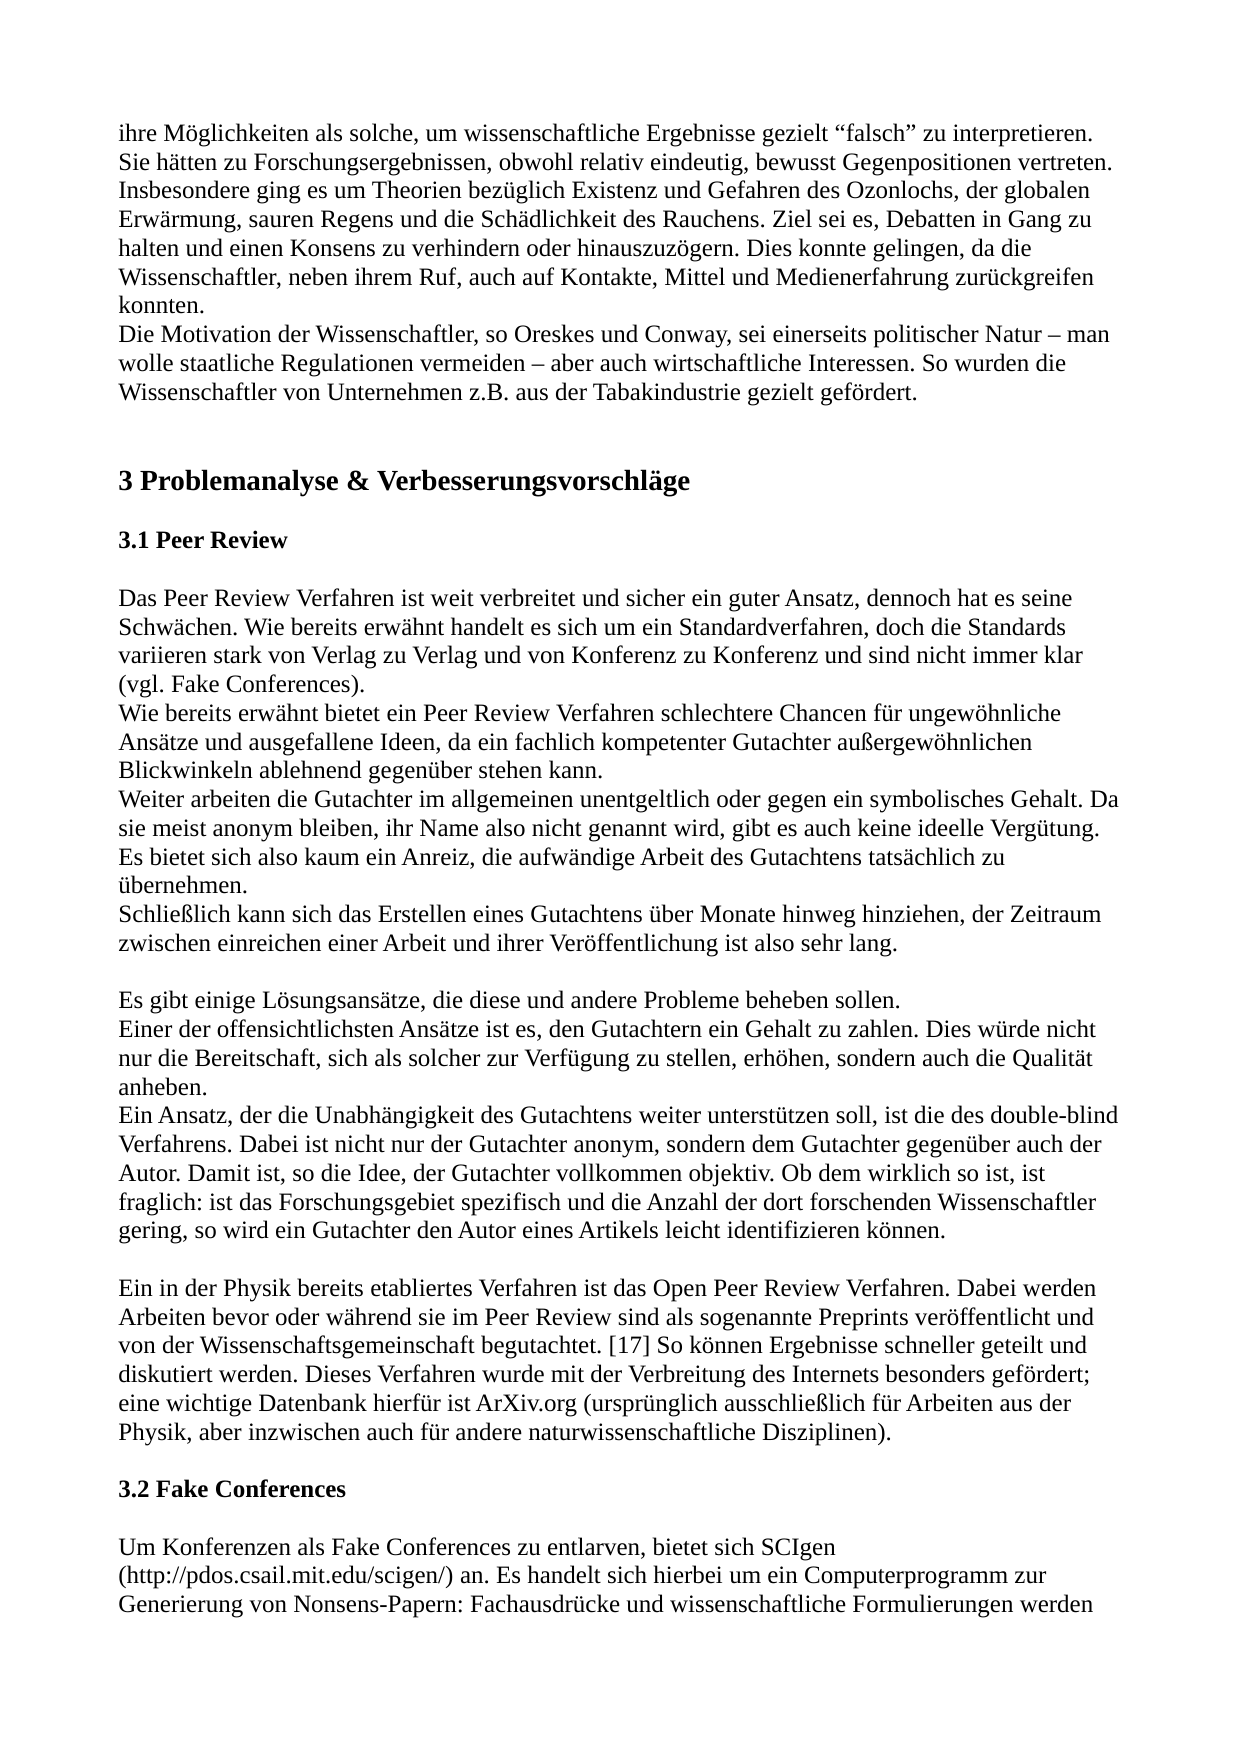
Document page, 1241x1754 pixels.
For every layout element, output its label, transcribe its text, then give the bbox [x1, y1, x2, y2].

text 3 Problemanalyse & Verbesserungsvorschläge [118, 463, 1122, 497]
text Einer der offensichtlichsten Ansätze ist es, den Gutachtern ein Gehalt zu zahlen. Dies würde nicht nur die Bereitschaft, sich als solcher zur Verfügung zu stellen, erhöhen, sondern auch die Qualität anheben. [118, 1014, 1122, 1100]
text Ein Ansatz, der die Unabhängigkeit des Gutachtens weiter unterstützen soll, ist die des double-blind Verfahrens. Dabei ist nicht nur der Gutachter anonym, sondern dem Gutachter gegenüber auch der Autor. Damit ist, so die Idee, der Gutachter vollkommen objektiv. Ob dem wirklich so ist, ist fraglich: ist das Forschungsgebiet spezifisch und die Anzahl der dort forschenden Wissenschaftler gering, so wird ein Gutachter den Autor eines Artikels leicht identifizieren können. [118, 1100, 1122, 1244]
text Wie bereits erwähnt bietet ein Peer Review Verfahren schlechtere Chancen für ungewöhnliche Ansätze und ausgefallene Ideen, da ein fachlich kompetenter Gutachter außergewöhnlichen Blickwinkeln ablehnend gegenüber stehen kann. [118, 698, 1122, 784]
text Schließlich kann sich das Erstellen eines Gutachtens über Monate hinweg hinziehen, der Zeitraum zwischen einreichen einer Arbeit und ihrer Veröffentlichung ist also sehr lang. [118, 899, 1122, 957]
text Es gibt einige Lösungsansätze, die diese und andere Probleme beheben sollen. [118, 985, 1122, 1014]
text Um Konferenzen als Fake Conferences zu entlarven, bietet sich SCIgen (http://pdos.csail.mit.edu/scigen/) an. Es handelt sich hierbei um ein Computerprogramm zur Generierung von Nonsens-Papern: Fachausdrücke und wissenschaftliche Formulierungen werden [118, 1532, 1122, 1618]
text Die Motivation der Wissenschaftler, so Oreskes und Conway, sei einerseits politischer Natur – man wolle staatliche Regulationen vermeiden – aber auch wirtschaftliche Interessen. So wurden die Wissenschaftler von Unternehmen z.B. aus der Tabakindustrie gezielt gefördert. [118, 319, 1122, 406]
text Weiter arbeiten die Gutachter im allgemeinen unentgeltlich oder gegen ein symbolisches Gehalt. Da sie meist anonym bleiben, ihr Name also nicht genannt wird, gibt es auch keine ideelle Vergütung. Es bietet sich also kaum ein Anreiz, die aufwändige Arbeit des Gutachtens tatsächlich zu übernehmen. [118, 784, 1122, 899]
text 3.2 Fake Conferences [118, 1474, 1122, 1503]
text Ein in der Physik bereits etabliertes Verfahren ist das Open Peer Review Verfahren. Dabei werden Arbeiten bevor oder während sie im Peer Review sind als sogenannte Preprints veröffentlicht und von der Wissenschaftsgemeinschaft begutachtet. [17] So können Ergebnisse schneller geteilt und diskutiert werden. Dieses Verfahren wurde mit der Verbreitung des Internets besonders gefördert; eine wichtige Datenbank hierfür ist ArXiv.org (ursprünglich ausschließlich für Arbeiten aus der Physik, aber inzwischen auch für andere naturwissenschaftliche Disziplinen). [118, 1273, 1122, 1445]
text Das Peer Review Verfahren ist weit verbreitet und sicher ein guter Ansatz, dennoch hat es seine Schwächen. Wie bereits erwähnt handelt es sich um ein Standardverfahren, doch die Standards variieren stark von Verlag zu Verlag und von Konferenz zu Konferenz und sind nicht immer klar (vgl. Fake Conferences). [118, 583, 1122, 698]
text 3.1 Peer Review [118, 525, 1122, 554]
text ihre Möglichkeiten als solche, um wissenschaftliche Ergebnisse gezielt “falsch” zu interpretieren. Sie hätten zu Forschungsergebnissen, obwohl relativ eindeutig, bewusst Gegenpositionen vertreten. Insbesondere ging es um Theorien bezüglich Existenz und Gefahren des Ozonlochs, der globalen Erwärmung, sauren Regens und die Schädlichkeit des Rauchens. Ziel sei es, Debatten in Gang zu halten und einen Konsens zu verhindern oder hinauszuzögern. Dies konnte gelingen, da die Wissenschaftler, neben ihrem Ruf, auch auf Kontakte, Mittel und Medienerfahrung zurückgreifen konnten. [118, 118, 1122, 319]
